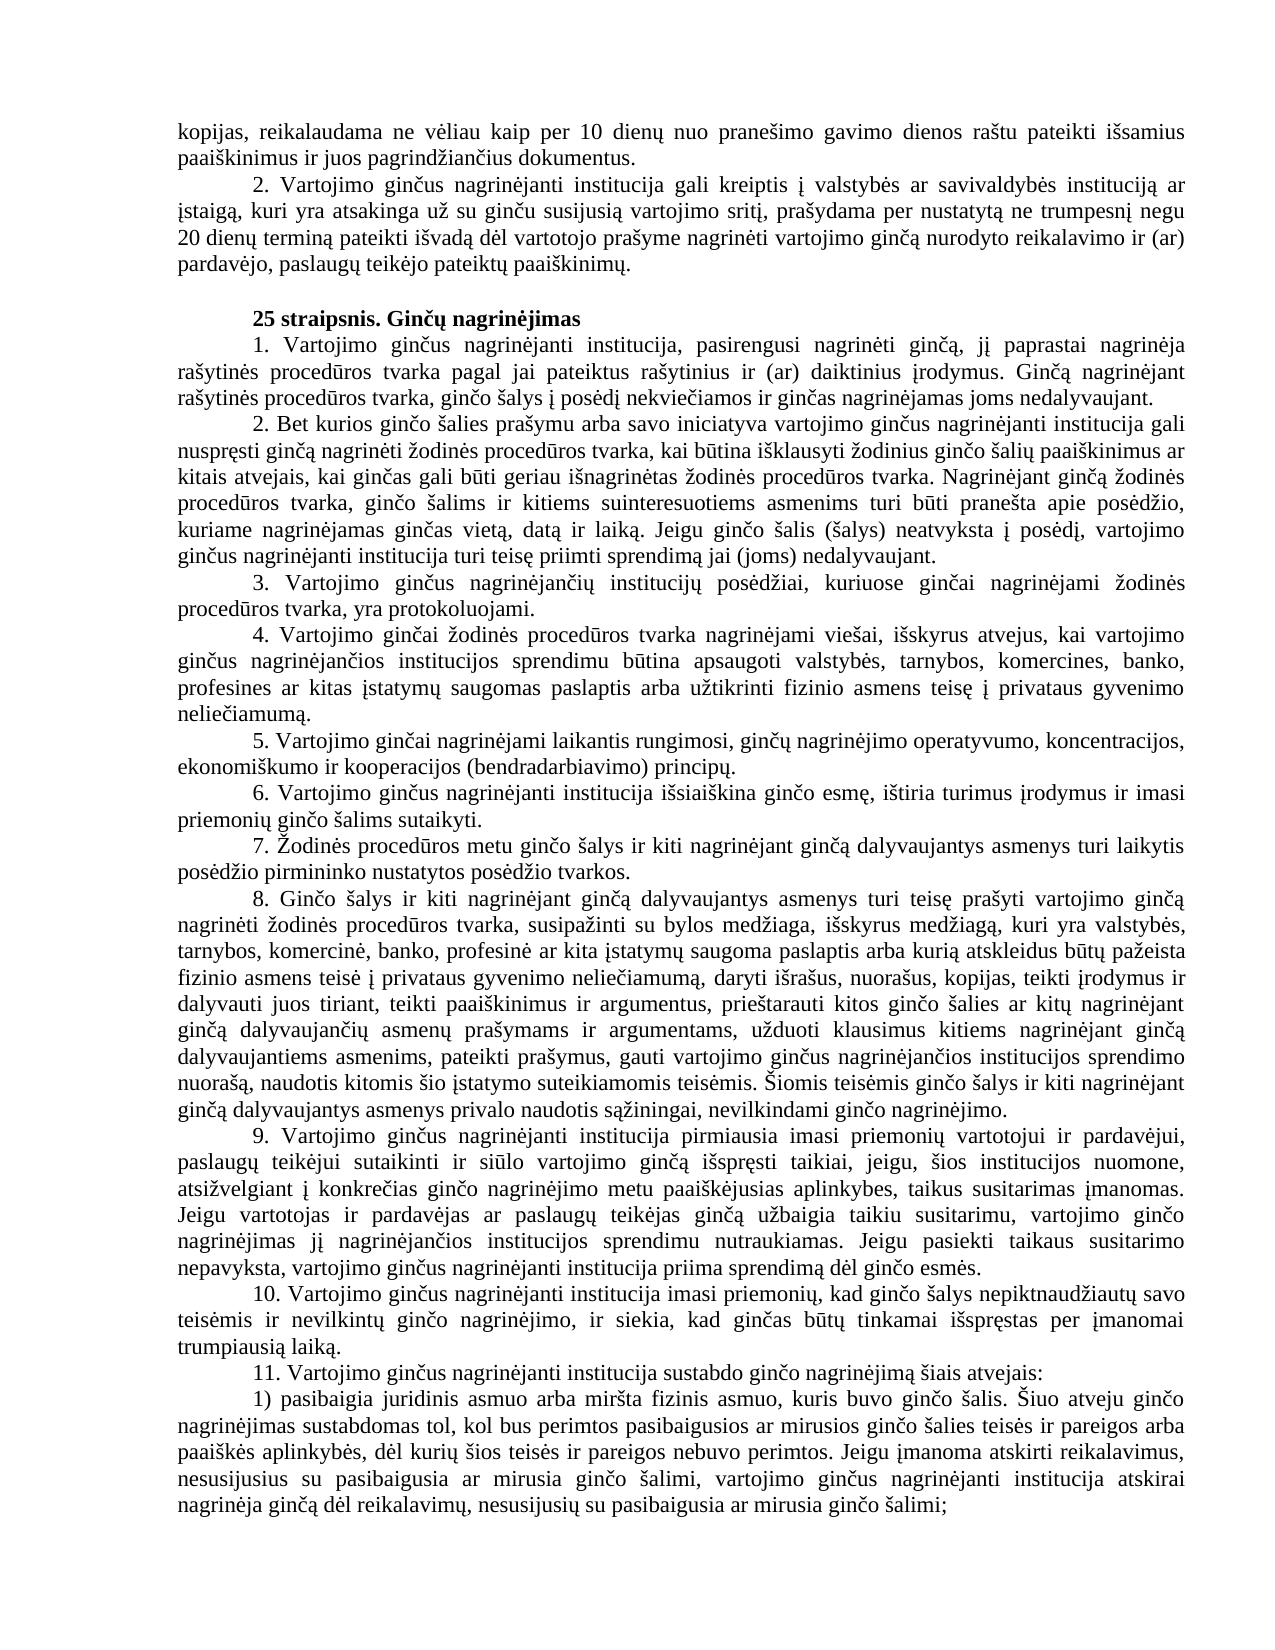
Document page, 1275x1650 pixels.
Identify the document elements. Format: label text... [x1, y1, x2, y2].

text 11. Vartojimo ginčus nagrinėjanti institucija sustabdo ginčo nagrinėjimą šiais atvejais: [177, 1359, 1186, 1386]
text 9. Vartojimo ginčus nagrinėjanti institucija pirmiausia imasi priemonių vartotojui ir pardavėjui, paslaugų teikėjui sutaikinti ir siūlo vartojimo ginčą išspręsti taikiai, jeigu, šios institucijos nuomone, atsižvelgiant į konkrečias ginčo nagrinėjimo metu paaiškėjusias aplinkybes, taikus susitarimas įmanomas. Jeigu vartotojas ir pardavėjas ar paslaugų teikėjas ginčą užbaigia taikiu susitarimu, vartojimo ginčo nagrinėjimas jį nagrinėjančios institucijos sprendimu nutraukiamas. Jeigu pasiekti taikaus susitarimo nepavyksta, vartojimo ginčus nagrinėjanti institucija priima sprendimą dėl ginčo esmės. [177, 1122, 1186, 1280]
text 25 straipsnis. Ginčų nagrinėjimas [177, 305, 1186, 331]
text 8. Ginčo šalys ir kiti nagrinėjant ginčą dalyvaujantys asmenys turi teisę prašyti vartojimo ginčą nagrinėti žodinės procedūros tvarka, susipažinti su bylos medžiaga, išskyrus medžiagą, kuri yra valstybės, tarnybos, komercinė, banko, profesinė ar kita įstatymų saugoma paslaptis arba kurią atskleidus būtų pažeista fizinio asmens teisė į privataus gyvenimo neliečiamumą, daryti išrašus, nuorašus, kopijas, teikti įrodymus ir dalyvauti juos tiriant, teikti paaiškinimus ir argumentus, prieštarauti kitos ginčo šalies ar kitų nagrinėjant ginčą dalyvaujančių asmenų prašymams ir argumentams, užduoti klausimus kitiems nagrinėjant ginčą dalyvaujantiems asmenims, pateikti prašymus, gauti vartojimo ginčus nagrinėjančios institucijos sprendimo nuorašą, naudotis kitomis šio įstatymo suteikiamomis teisėmis. Šiomis teisėmis ginčo šalys ir kiti nagrinėjant ginčą dalyvaujantys asmenys privalo naudotis sąžiningai, nevilkindami ginčo nagrinėjimo. [177, 885, 1186, 1122]
text 10. Vartojimo ginčus nagrinėjanti institucija imasi priemonių, kad ginčo šalys nepiktnaudžiautų savo teisėmis ir nevilkintų ginčo nagrinėjimo, ir siekia, kad ginčas būtų tinkamai išspręstas per įmanomai trumpiausią laiką. [177, 1280, 1186, 1359]
text 2. Bet kurios ginčo šalies prašymu arba savo iniciatyva vartojimo ginčus nagrinėjanti institucija gali nuspręsti ginčą nagrinėti žodinės procedūros tvarka, kai būtina išklausyti žodinius ginčo šalių paaiškinimus ar kitais atvejais, kai ginčas gali būti geriau išnagrinėtas žodinės procedūros tvarka. Nagrinėjant ginčą žodinės procedūros tvarka, ginčo šalims ir kitiems suinteresuotiems asmenims turi būti pranešta apie posėdžio, kuriame nagrinėjamas ginčas vietą, datą ir laiką. Jeigu ginčo šalis (šalys) neatvyksta į posėdį, vartojimo ginčus nagrinėjanti institucija turi teisę priimti sprendimą jai (joms) nedalyvaujant. [177, 410, 1186, 568]
text 6. Vartojimo ginčus nagrinėjanti institucija išsiaiškina ginčo esmę, ištiria turimus įrodymus ir imasi priemonių ginčo šalims sutaikyti. [177, 779, 1186, 832]
text 7. Žodinės procedūros metu ginčo šalys ir kiti nagrinėjant ginčą dalyvaujantys asmenys turi laikytis posėdžio pirmininko nustatytos posėdžio tvarkos. [177, 832, 1186, 885]
text 1) pasibaigia juridinis asmuo arba miršta fizinis asmuo, kuris buvo ginčo šalis. Šiuo atveju ginčo nagrinėjimas sustabdomas tol, kol bus perimtos pasibaigusios ar mirusios ginčo šalies teisės ir pareigos arba paaiškės aplinkybės, dėl kurių šios teisės ir pareigos nebuvo perimtos. Jeigu įmanoma atskirti reikalavimus, nesusijusius su pasibaigusia ar mirusia ginčo šalimi, vartojimo ginčus nagrinėjanti institucija atskirai nagrinėja ginčą dėl reikalavimų, nesusijusių su pasibaigusia ar mirusia ginčo šalimi; [177, 1386, 1186, 1517]
text 5. Vartojimo ginčai nagrinėjami laikantis rungimosi, ginčų nagrinėjimo operatyvumo, koncentracijos, ekonomiškumo ir kooperacijos (bendradarbiavimo) principų. [177, 727, 1186, 779]
text 2. Vartojimo ginčus nagrinėjanti institucija gali kreiptis į valstybės ar savivaldybės instituciją ar įstaigą, kuri yra atsakinga už su ginču susijusią vartojimo sritį, prašydama per nustatytą ne trumpesnį negu 20 dienų terminą pateikti išvadą dėl vartotojo prašyme nagrinėti vartojimo ginčą nurodyto reikalavimo ir (ar) pardavėjo, paslaugų teikėjo pateiktų paaiškinimų. [177, 171, 1186, 276]
text 1. Vartojimo ginčus nagrinėjanti institucija, pasirengusi nagrinėti ginčą, jį paprastai nagrinėja rašytinės procedūros tvarka pagal jai pateiktus rašytinius ir (ar) daiktinius įrodymus. Ginčą nagrinėjant rašytinės procedūros tvarka, ginčo šalys į posėdį nekviečiamos ir ginčas nagrinėjamas joms nedalyvaujant. [177, 331, 1186, 410]
text kopijas, reikalaudama ne vėliau kaip per 10 dienų nuo pranešimo gavimo dienos raštu pateikti išsamius paaiškinimus ir juos pagrindžiančius dokumentus. [177, 118, 1186, 171]
text 3. Vartojimo ginčus nagrinėjančių institucijų posėdžiai, kuriuose ginčai nagrinėjami žodinės procedūros tvarka, yra protokoluojami. [177, 568, 1186, 621]
text 4. Vartojimo ginčai žodinės procedūros tvarka nagrinėjami viešai, išskyrus atvejus, kai vartojimo ginčus nagrinėjančios institucijos sprendimu būtina apsaugoti valstybės, tarnybos, komercines, banko, profesines ar kitas įstatymų saugomas paslaptis arba užtikrinti fizinio asmens teisę į privataus gyvenimo neliečiamumą. [177, 621, 1186, 727]
